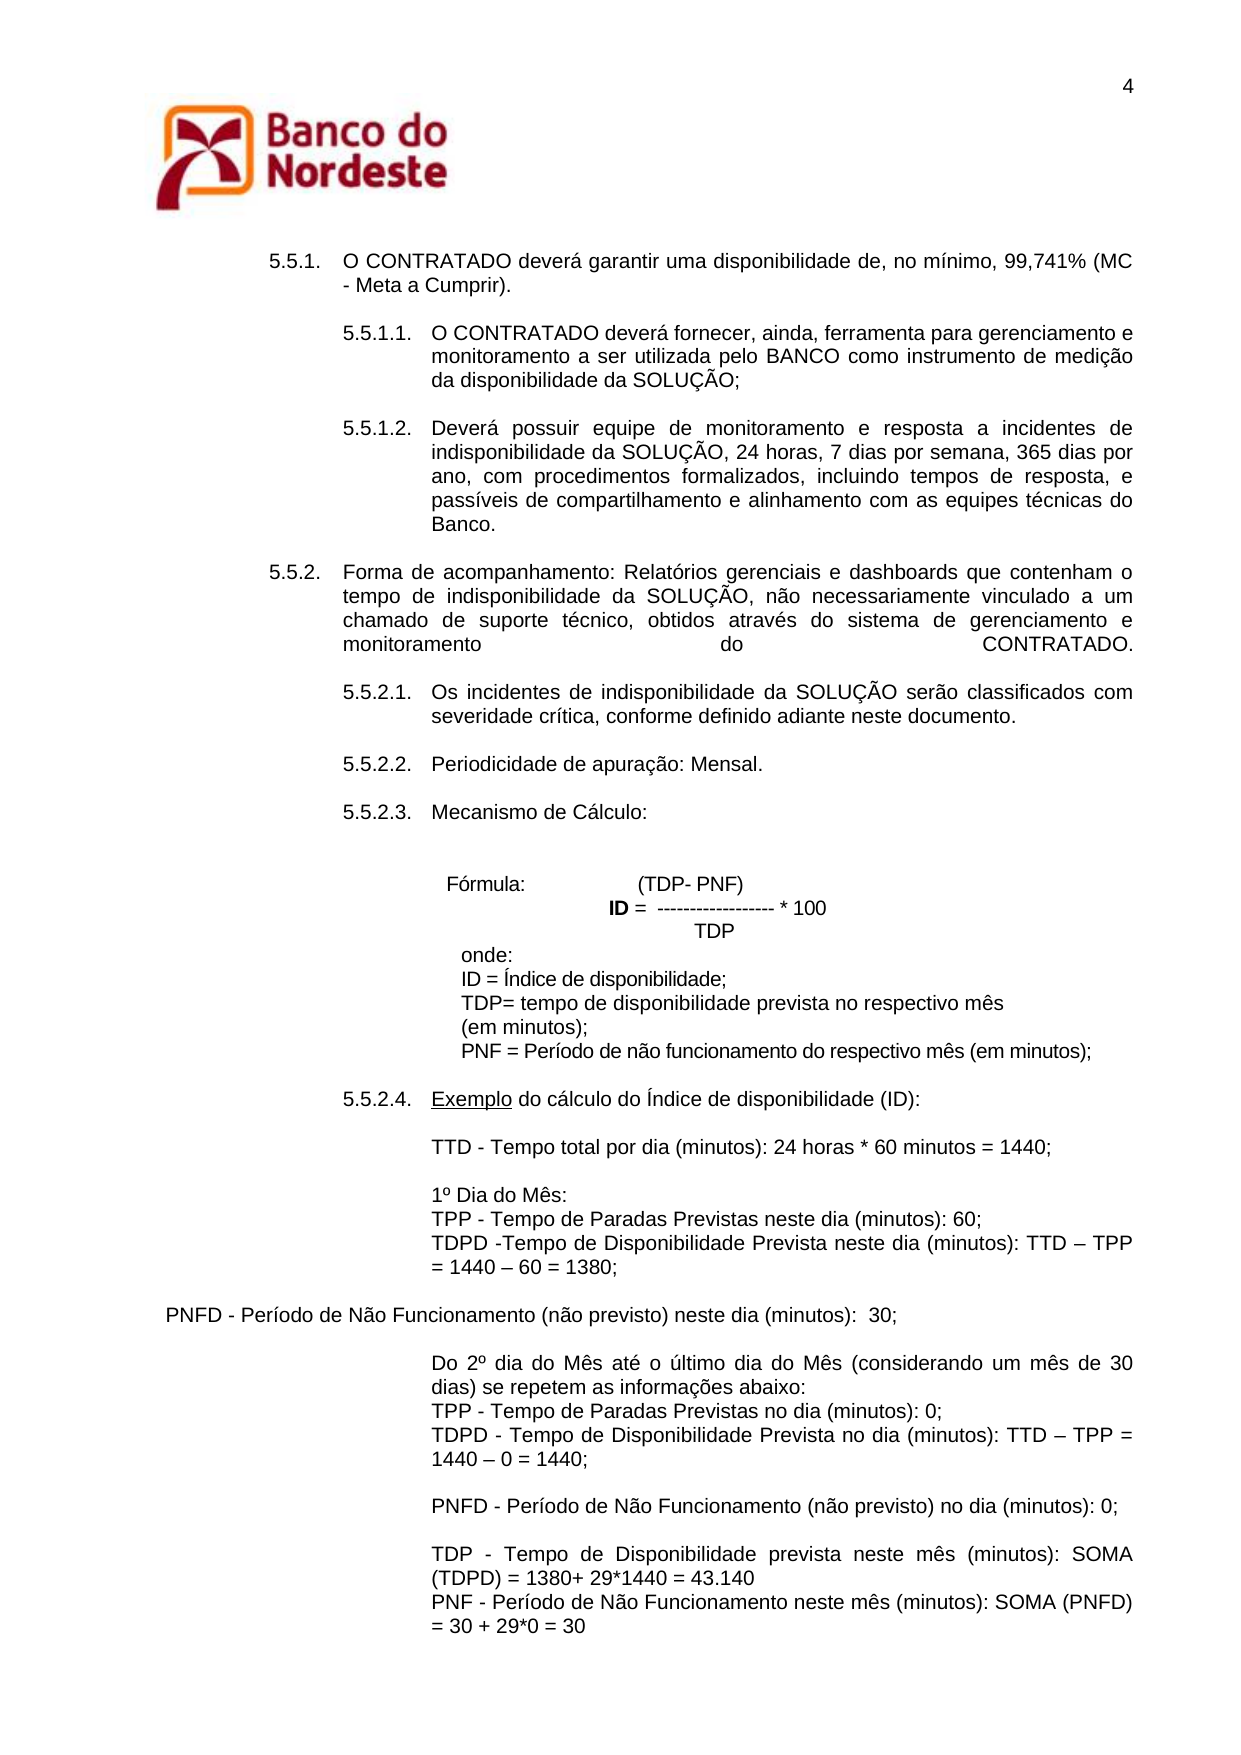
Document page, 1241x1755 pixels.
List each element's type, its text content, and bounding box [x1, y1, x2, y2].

list Mecanismo de Cálculo: [343, 799, 1134, 823]
list O CONTRATADO deverá garantir uma disponibilidade de, no mínimo, 99,741% (MC - Meta a Cumprir). [269, 248, 1134, 296]
text ID = ------------------ * 100 [239, 895, 1134, 919]
text Fórmula: (TDP- PNF) [165, 871, 1134, 895]
list Os incidentes de indisponibilidade da SOLUÇÃO serão classificados com severidade crítica, conforme definido adiante neste documento. [343, 680, 1134, 728]
text TDP - Tempo de Disponibilidade prevista neste mês (minutos): SOMA (TDPD) = 1380+ 29*1440 = 43.140 [431, 1542, 1134, 1590]
text 1º Dia do Mês: [431, 1183, 1134, 1207]
text TDP= tempo de disponibilidade prevista no respectivo mês [461, 991, 1134, 1015]
text TPP - Tempo de Paradas Previstas neste dia (minutos): 60; [431, 1207, 1134, 1231]
text TPP - Tempo de Paradas Previstas no dia (minutos): 0; [431, 1398, 1134, 1422]
text TDPD -Tempo de Disponibilidade Prevista neste dia (minutos): TTD – TPP = 1440 – 60 = 1380; [431, 1231, 1134, 1279]
text TDPD - Tempo de Disponibilidade Prevista no dia (minutos): TTD – TPP = 1440 – 0 = 1440; [431, 1422, 1134, 1470]
list Deverá possuir equipe de monitoramento e resposta a incidentes de indisponibilidade da SOLUÇÃO, 24 horas, 7 dias por semana, 365 dias por ano, com procedimentos formalizados, incluindo tempos de resposta, e passíveis de compartilhamento e alinhamento com as equipes técnicas do Banco. [343, 416, 1134, 536]
list Exemplo do cálculo do Índice de disponibilidade (ID): [343, 1087, 1134, 1111]
text TDP [165, 919, 1134, 943]
text ID = Índice de disponibilidade; [461, 967, 1134, 991]
text (em minutos); [461, 1015, 1134, 1039]
text PNF - Período de Não Funcionamento neste mês (minutos): SOMA (PNFD) = 30 + 29*0 = 30 [431, 1590, 1134, 1638]
text TTD - Tempo total por dia (minutos): 24 horas * 60 minutos = 1440; [431, 1135, 1134, 1159]
list Periodicidade de apuração: Mensal. [343, 752, 1134, 776]
text PNFD - Período de Não Funcionamento (não previsto) no dia (minutos): 0; [431, 1494, 1134, 1518]
text PNF = Período de não funcionamento do respectivo mês (em minutos); [461, 1039, 1134, 1063]
text PNFD - Período de Não Funcionamento (não previsto) neste dia (minutos): 30; [165, 1303, 1134, 1327]
text onde: [461, 943, 1134, 967]
text Do 2º dia do Mês até o último dia do Mês (considerando um mês de 30 dias) se repetem as informações abaixo: [431, 1351, 1134, 1398]
list Forma de acompanhamento: Relatórios gerenciais e dashboards que contenham o tempo de indisponibilidade da SOLUÇÃO, não necessariamente vinculado a um chamado de suporte técnico, obtidos através do sistema de gerenciamento e monitoramento do CONTRATADO. [269, 560, 1134, 680]
list O CONTRATADO deverá fornecer, ainda, ferramenta para gerenciamento e monitoramento a ser utilizada pelo BANCO como instrumento de medição da disponibilidade da SOLUÇÃO; [343, 320, 1134, 392]
